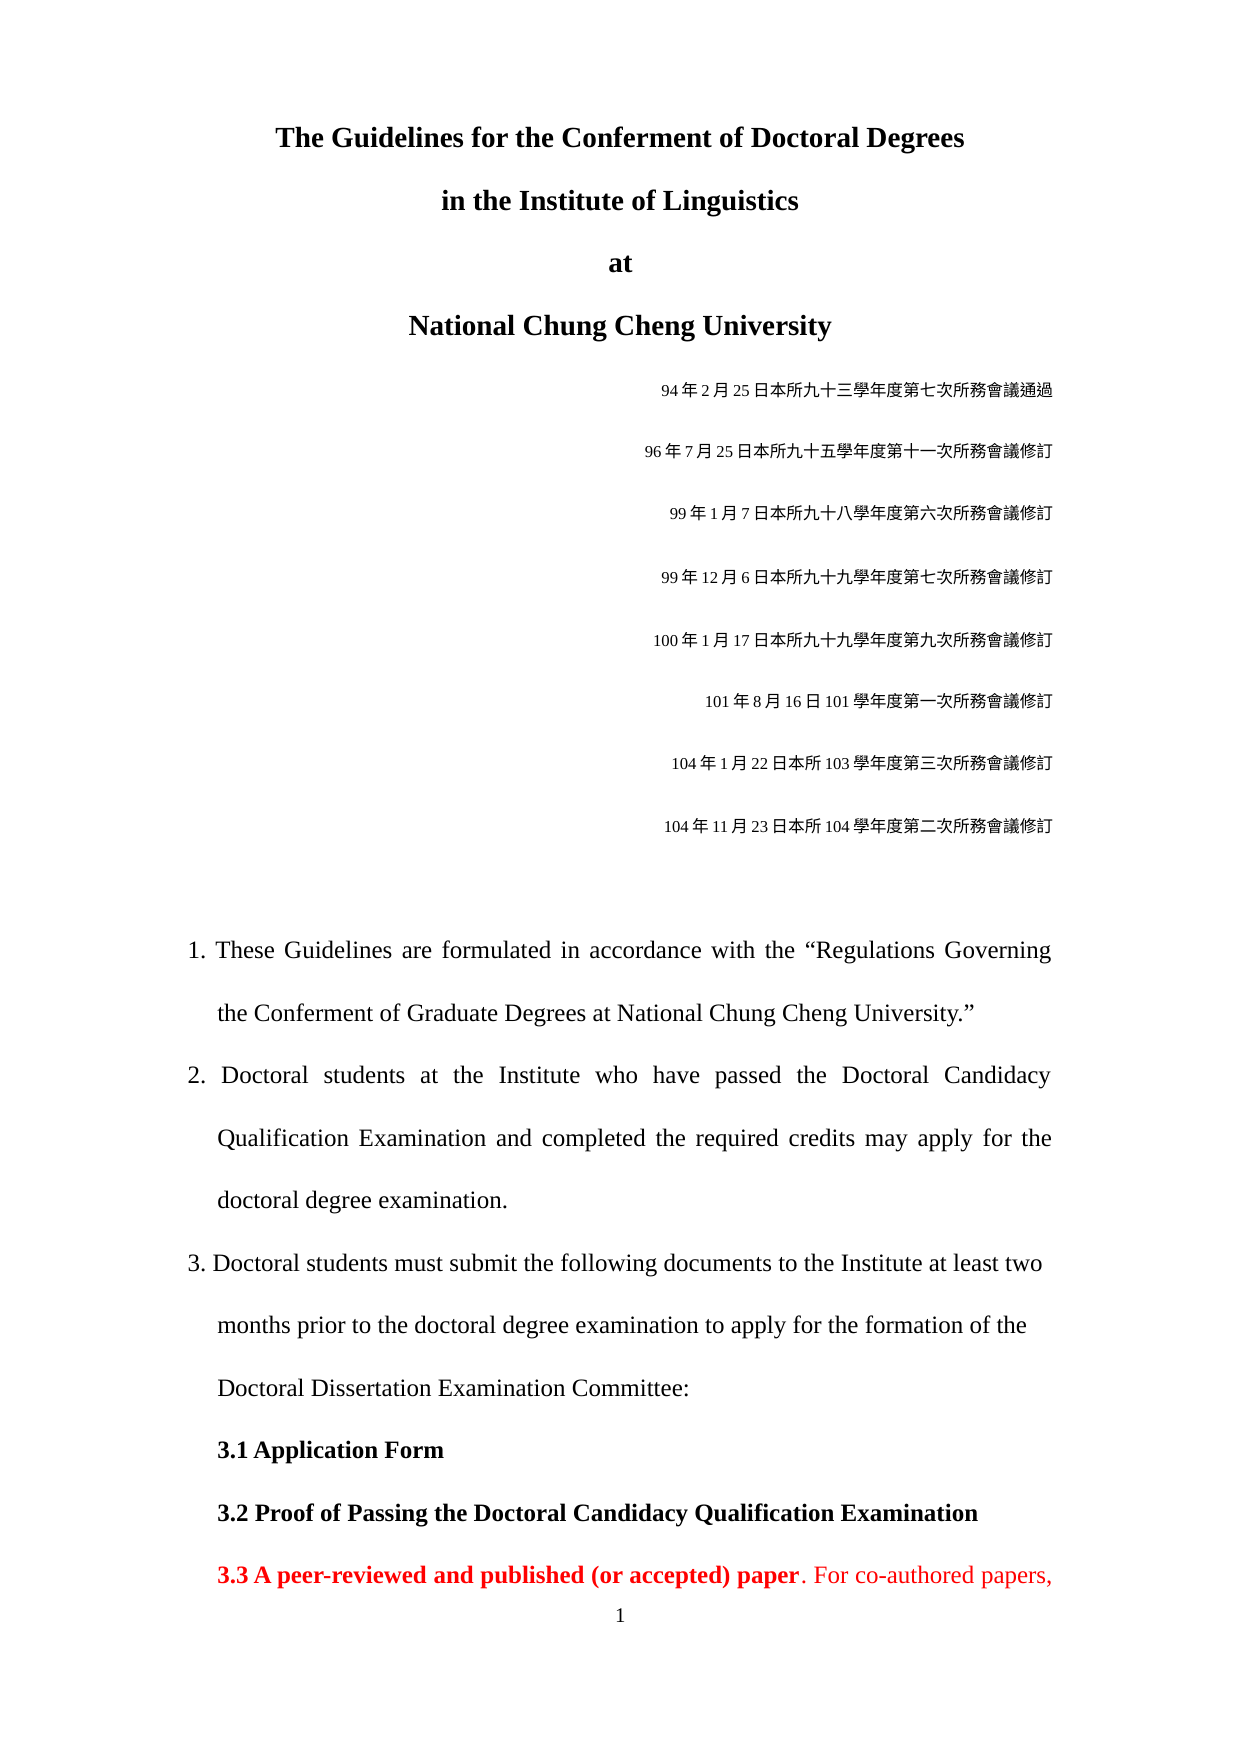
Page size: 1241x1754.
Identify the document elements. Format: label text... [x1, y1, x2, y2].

text 104年11月23日本所104學年度第二次所務會議修訂 [187, 783, 1053, 846]
text 3.1 Application Form [217, 1408, 1053, 1471]
text 3.2 Proof of Passing the Doctoral Candidacy Qualification Examination [217, 1471, 1053, 1533]
text 96年7月25日本所九十五學年度第十一次所務會議修訂 [187, 408, 1053, 471]
text National Chung Cheng University [187, 283, 1053, 346]
text 1. These Guidelines are formulated in accordance with the “Regulations Governing the Conferment of Graduate Degrees at National Chung Cheng University.” [187, 908, 1053, 1033]
text in the Institute of Linguistics [187, 158, 1053, 221]
text 99年12月6日本所九十九學年度第七次所務會議修訂 [187, 533, 1053, 596]
text 101年8月16日101學年度第一次所務會議修訂 [187, 658, 1053, 721]
text at [187, 221, 1053, 283]
text 94年2月25日本所九十三學年度第七次所務會議通過 [187, 346, 1053, 408]
text 104年1月22日本所103學年度第三次所務會議修訂 [187, 721, 1053, 783]
text The Guidelines for the Conferment of Doctoral Degrees [187, 96, 1053, 158]
text 3. Doctoral students must submit the following documents to the Institute at least two months prior to the doctoral degree examination to apply for the formation of the Doctoral Dissertation Examination Committee: [187, 1221, 1053, 1408]
text 3.3 A peer-reviewed and published (or accepted) paper. For co-authored papers, [217, 1533, 1053, 1596]
text 99年1月7日本所九十八學年度第六次所務會議修訂 [187, 471, 1053, 533]
text 2. Doctoral students at the Institute who have passed the Doctoral Candidacy Qualification Examination and completed the required credits may apply for the doctoral degree examination. [187, 1033, 1053, 1221]
text 100年1月17日本所九十九學年度第九次所務會議修訂 [187, 596, 1053, 658]
